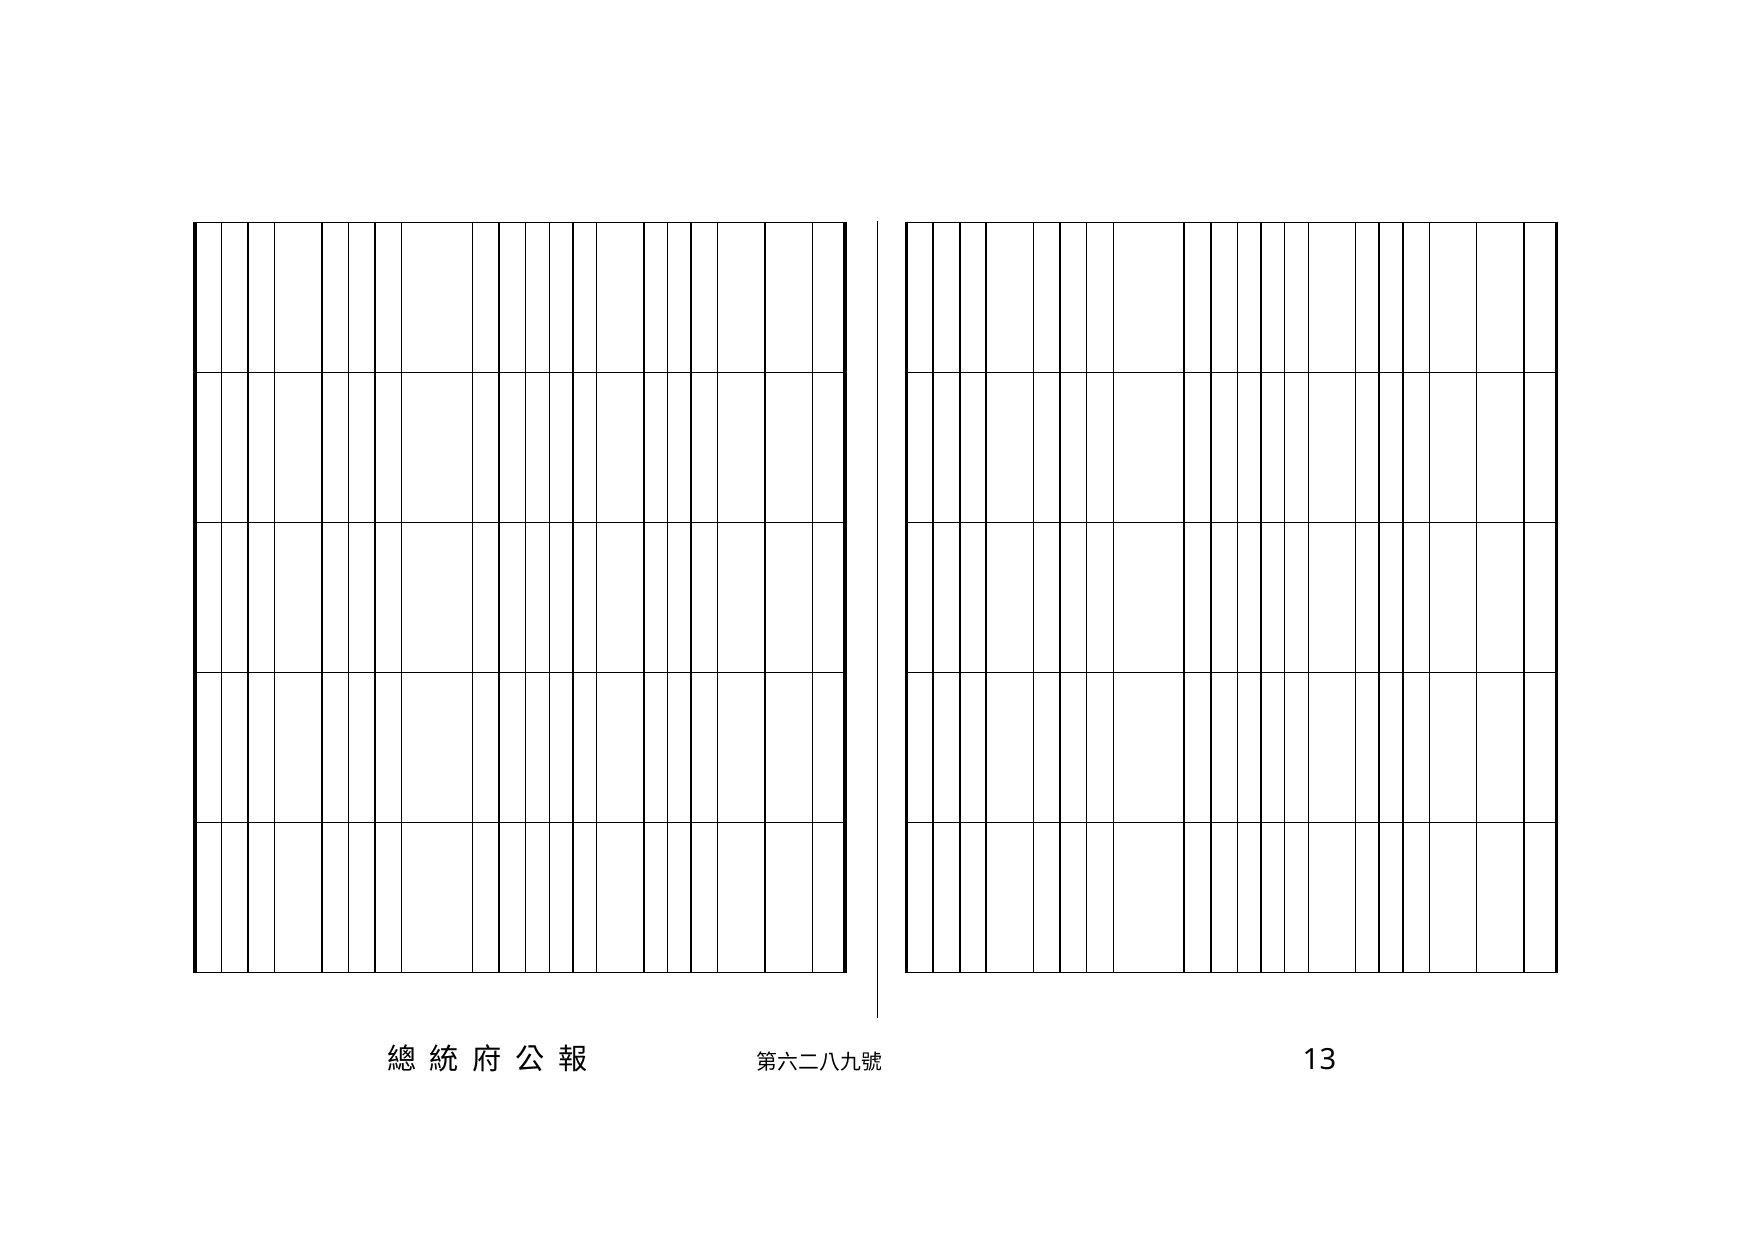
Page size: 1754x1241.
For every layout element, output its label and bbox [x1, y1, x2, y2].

table_cell [1262, 373, 1284, 522]
table_cell [1356, 523, 1378, 672]
table_cell [222, 373, 247, 522]
table_cell [1356, 373, 1378, 522]
table_cell [789, 373, 812, 522]
table_cell [1453, 673, 1476, 822]
table_cell [718, 823, 741, 972]
table_cell [1010, 223, 1033, 372]
table_cell [275, 523, 298, 672]
table_cell [323, 373, 348, 522]
table_cell [1137, 523, 1161, 672]
table_cell [1161, 223, 1183, 372]
table_cell [620, 673, 643, 822]
table_cell [908, 523, 932, 672]
table_cell [449, 673, 472, 822]
table_cell [1137, 673, 1161, 822]
table_cell [1087, 373, 1113, 522]
table_cell [500, 673, 525, 822]
table_cell [1380, 823, 1402, 972]
table_cell [473, 523, 498, 672]
table_cell [1453, 523, 1476, 672]
table_cell [1380, 523, 1402, 672]
table_cell [766, 673, 789, 822]
table_cell [298, 373, 321, 522]
table_cell [500, 373, 525, 522]
table_cell [197, 523, 221, 672]
table_cell [1356, 223, 1378, 372]
table_cell [718, 673, 741, 822]
table_cell [789, 673, 812, 822]
table_cell [1500, 373, 1523, 522]
table_cell [376, 373, 401, 522]
table_cell [766, 373, 789, 522]
table_cell [574, 673, 596, 822]
table_cell [1430, 823, 1453, 972]
table_cell [449, 223, 472, 372]
table_cell [1525, 373, 1555, 522]
table_cell [574, 223, 596, 372]
table_cell [473, 373, 498, 522]
table_cell [1161, 823, 1183, 972]
table_cell [275, 223, 298, 372]
table_cell [1309, 673, 1332, 822]
table_cell [526, 823, 549, 972]
table_cell [1404, 373, 1429, 522]
table_cell [1087, 673, 1113, 822]
table_cell [1010, 373, 1033, 522]
table_cell [908, 673, 932, 822]
table_cell [1185, 223, 1210, 372]
table_cell [298, 673, 321, 822]
table_cell [402, 523, 425, 672]
table_cell [1010, 523, 1033, 672]
table_cell [1212, 523, 1237, 672]
table_cell [349, 523, 374, 672]
table_cell [323, 673, 348, 822]
table_cell [1010, 673, 1033, 822]
table_cell [1114, 673, 1137, 822]
table_cell [1010, 823, 1033, 972]
table_cell [500, 523, 525, 672]
table_cell [718, 223, 741, 372]
table_cell [526, 373, 549, 522]
table_cell [1137, 223, 1161, 372]
table_cell [425, 373, 449, 522]
table_cell [222, 223, 247, 372]
table_cell [574, 523, 596, 672]
table_cell [1034, 223, 1059, 372]
table_cell [1500, 673, 1523, 822]
table_cell [473, 673, 498, 822]
table_cell [349, 823, 374, 972]
table_cell [1137, 823, 1161, 972]
table_cell [1114, 523, 1137, 672]
table_cell [1212, 823, 1237, 972]
table_cell [1185, 373, 1210, 522]
table_cell [1477, 673, 1500, 822]
table_cell [425, 673, 449, 822]
table_cell [1356, 823, 1378, 972]
table_cell [298, 223, 321, 372]
table_cell [222, 523, 247, 672]
table_cell [1309, 823, 1332, 972]
table_cell [1061, 223, 1086, 372]
table_cell [1114, 373, 1137, 522]
table_cell [668, 373, 690, 522]
table_cell [813, 823, 843, 972]
table_cell [1332, 523, 1355, 672]
table_cell [1034, 523, 1059, 672]
table_cell [1500, 223, 1523, 372]
table_cell [526, 523, 549, 672]
table_cell [597, 373, 620, 522]
table_cell [987, 373, 1010, 522]
table_cell [1309, 523, 1332, 672]
table_cell [376, 823, 401, 972]
table_cell [1034, 673, 1059, 822]
table_cell [249, 673, 274, 822]
table_cell [402, 223, 425, 372]
table_cell [1185, 523, 1210, 672]
table_cell [249, 373, 274, 522]
table_cell [1453, 223, 1476, 372]
table_cell [961, 673, 985, 822]
table_cell [349, 373, 374, 522]
table_cell [645, 673, 667, 822]
table_cell [1380, 673, 1402, 822]
table_cell [718, 523, 741, 672]
table_cell [376, 523, 401, 672]
table_cell [597, 223, 620, 372]
table_cell [574, 823, 596, 972]
table_cell [197, 823, 221, 972]
table_cell [1332, 373, 1355, 522]
table_cell [473, 823, 498, 972]
table_cell [1500, 523, 1523, 672]
table_cell [1114, 223, 1137, 372]
table_cell [961, 373, 985, 522]
table_cell [813, 673, 843, 822]
table_cell [692, 523, 717, 672]
table_cell [323, 223, 348, 372]
table_cell [550, 523, 572, 672]
table_cell [1185, 673, 1210, 822]
table_cell [813, 223, 843, 372]
table_cell [934, 223, 959, 372]
table_cell [1477, 823, 1500, 972]
table_cell [1061, 373, 1086, 522]
table_cell [574, 373, 596, 522]
table_cell [197, 673, 221, 822]
table_cell [987, 223, 1010, 372]
table_cell [550, 373, 572, 522]
table_cell [961, 823, 985, 972]
table_cell [1525, 673, 1555, 822]
table_cell [620, 523, 643, 672]
table_cell [1087, 823, 1113, 972]
table_cell [473, 223, 498, 372]
table_cell [1061, 823, 1086, 972]
table_cell [1309, 223, 1332, 372]
table_cell [1061, 523, 1086, 672]
table_cell [376, 223, 401, 372]
table_cell [1285, 223, 1308, 372]
table_cell [323, 823, 348, 972]
table_cell [249, 823, 274, 972]
table_cell [1477, 523, 1500, 672]
table_cell [449, 373, 472, 522]
table_cell [1262, 823, 1284, 972]
table_cell [597, 673, 620, 822]
table_cell [1212, 673, 1237, 822]
table_cell [766, 523, 789, 672]
table_cell [597, 823, 620, 972]
table_cell [550, 823, 572, 972]
table_cell [692, 673, 717, 822]
table_cell [1185, 823, 1210, 972]
table_cell [692, 823, 717, 972]
table_cell [1477, 373, 1500, 522]
table_cell [1380, 373, 1402, 522]
table_cell [197, 223, 221, 372]
table_cell [1262, 223, 1284, 372]
table_cell [1525, 223, 1555, 372]
table_cell [1034, 373, 1059, 522]
table_cell [298, 823, 321, 972]
table_cell [1285, 673, 1308, 822]
table_cell [1285, 523, 1308, 672]
table_cell [1404, 673, 1429, 822]
table_cell [500, 223, 525, 372]
table_cell [1087, 223, 1113, 372]
table_cell [1430, 673, 1453, 822]
table_cell [323, 523, 348, 672]
table_cell [249, 523, 274, 672]
table_cell [1238, 823, 1260, 972]
table_cell [1238, 673, 1260, 822]
table_cell [222, 823, 247, 972]
table_cell [1087, 523, 1113, 672]
table_cell [1114, 823, 1137, 972]
table_cell [425, 523, 449, 672]
table_cell [766, 223, 789, 372]
table_cell [692, 223, 717, 372]
table_cell [1404, 223, 1429, 372]
table_cell [425, 223, 449, 372]
table_cell [550, 673, 572, 822]
table_cell [741, 223, 764, 372]
table_cell [1332, 823, 1355, 972]
table_cell [645, 823, 667, 972]
table_cell [1453, 373, 1476, 522]
table_cell [275, 673, 298, 822]
table_cell [1404, 523, 1429, 672]
table_cell [1380, 223, 1402, 372]
table_cell [1477, 223, 1500, 372]
table_cell [349, 223, 374, 372]
table_cell [620, 823, 643, 972]
table_cell [298, 523, 321, 672]
table_cell [1525, 823, 1555, 972]
table_cell [1430, 523, 1453, 672]
table_cell [1161, 673, 1183, 822]
table_cell [1262, 673, 1284, 822]
table_cell [741, 373, 764, 522]
table_cell [1238, 523, 1260, 672]
table_cell [1332, 673, 1355, 822]
table_cell [275, 823, 298, 972]
table_cell [813, 373, 843, 522]
table_cell [402, 373, 425, 522]
table_cell [1404, 823, 1429, 972]
table_cell [1212, 223, 1237, 372]
table_cell [645, 373, 667, 522]
table_cell [1285, 373, 1308, 522]
table_cell [597, 523, 620, 672]
table_cell [1034, 823, 1059, 972]
table_cell [1356, 673, 1378, 822]
table_cell [645, 223, 667, 372]
table_cell [1161, 523, 1183, 672]
table_cell [500, 823, 525, 972]
table_cell [961, 523, 985, 672]
table_cell [249, 223, 274, 372]
table_cell [550, 223, 572, 372]
table_cell [789, 223, 812, 372]
table_cell [1500, 823, 1523, 972]
table_cell [987, 823, 1010, 972]
table_cell [349, 673, 374, 822]
table_cell [1430, 373, 1453, 522]
table_cell [222, 673, 247, 822]
table_cell [692, 373, 717, 522]
table_cell [741, 523, 764, 672]
table_cell [526, 673, 549, 822]
table_cell [425, 823, 449, 972]
table_cell [1061, 673, 1086, 822]
table_cell [934, 673, 959, 822]
table_cell [1238, 373, 1260, 522]
table_cell [934, 823, 959, 972]
table_cell [789, 823, 812, 972]
table_cell [934, 373, 959, 522]
table_cell [1332, 223, 1355, 372]
table_cell [449, 823, 472, 972]
table_cell [813, 523, 843, 672]
table_cell [987, 673, 1010, 822]
table_cell [987, 523, 1010, 672]
table_cell [668, 523, 690, 672]
table_cell [1212, 373, 1237, 522]
table_cell [645, 523, 667, 672]
table_cell [449, 523, 472, 672]
table_cell [1137, 373, 1161, 522]
table_cell [1238, 223, 1260, 372]
table_cell [197, 373, 221, 522]
table_cell [620, 373, 643, 522]
table_cell [1262, 523, 1284, 672]
table_cell [620, 223, 643, 372]
table_cell [908, 223, 932, 372]
table_cell [1285, 823, 1308, 972]
table_cell [1430, 223, 1453, 372]
table_cell [402, 823, 425, 972]
table_cell [402, 673, 425, 822]
table_cell [741, 673, 764, 822]
table_cell [1525, 523, 1555, 672]
table_cell [718, 373, 741, 522]
table_cell [766, 823, 789, 972]
table_cell [1161, 373, 1183, 522]
table_cell [668, 223, 690, 372]
table_cell [668, 673, 690, 822]
table_cell [1309, 373, 1332, 522]
table_cell [275, 373, 298, 522]
table_cell [741, 823, 764, 972]
table_cell [526, 223, 549, 372]
table_cell [1453, 823, 1476, 972]
table_cell [908, 373, 932, 522]
table_cell [789, 523, 812, 672]
table_cell [376, 673, 401, 822]
table_cell [668, 823, 690, 972]
table_cell [961, 223, 985, 372]
table_cell [908, 823, 932, 972]
table_cell [934, 523, 959, 672]
